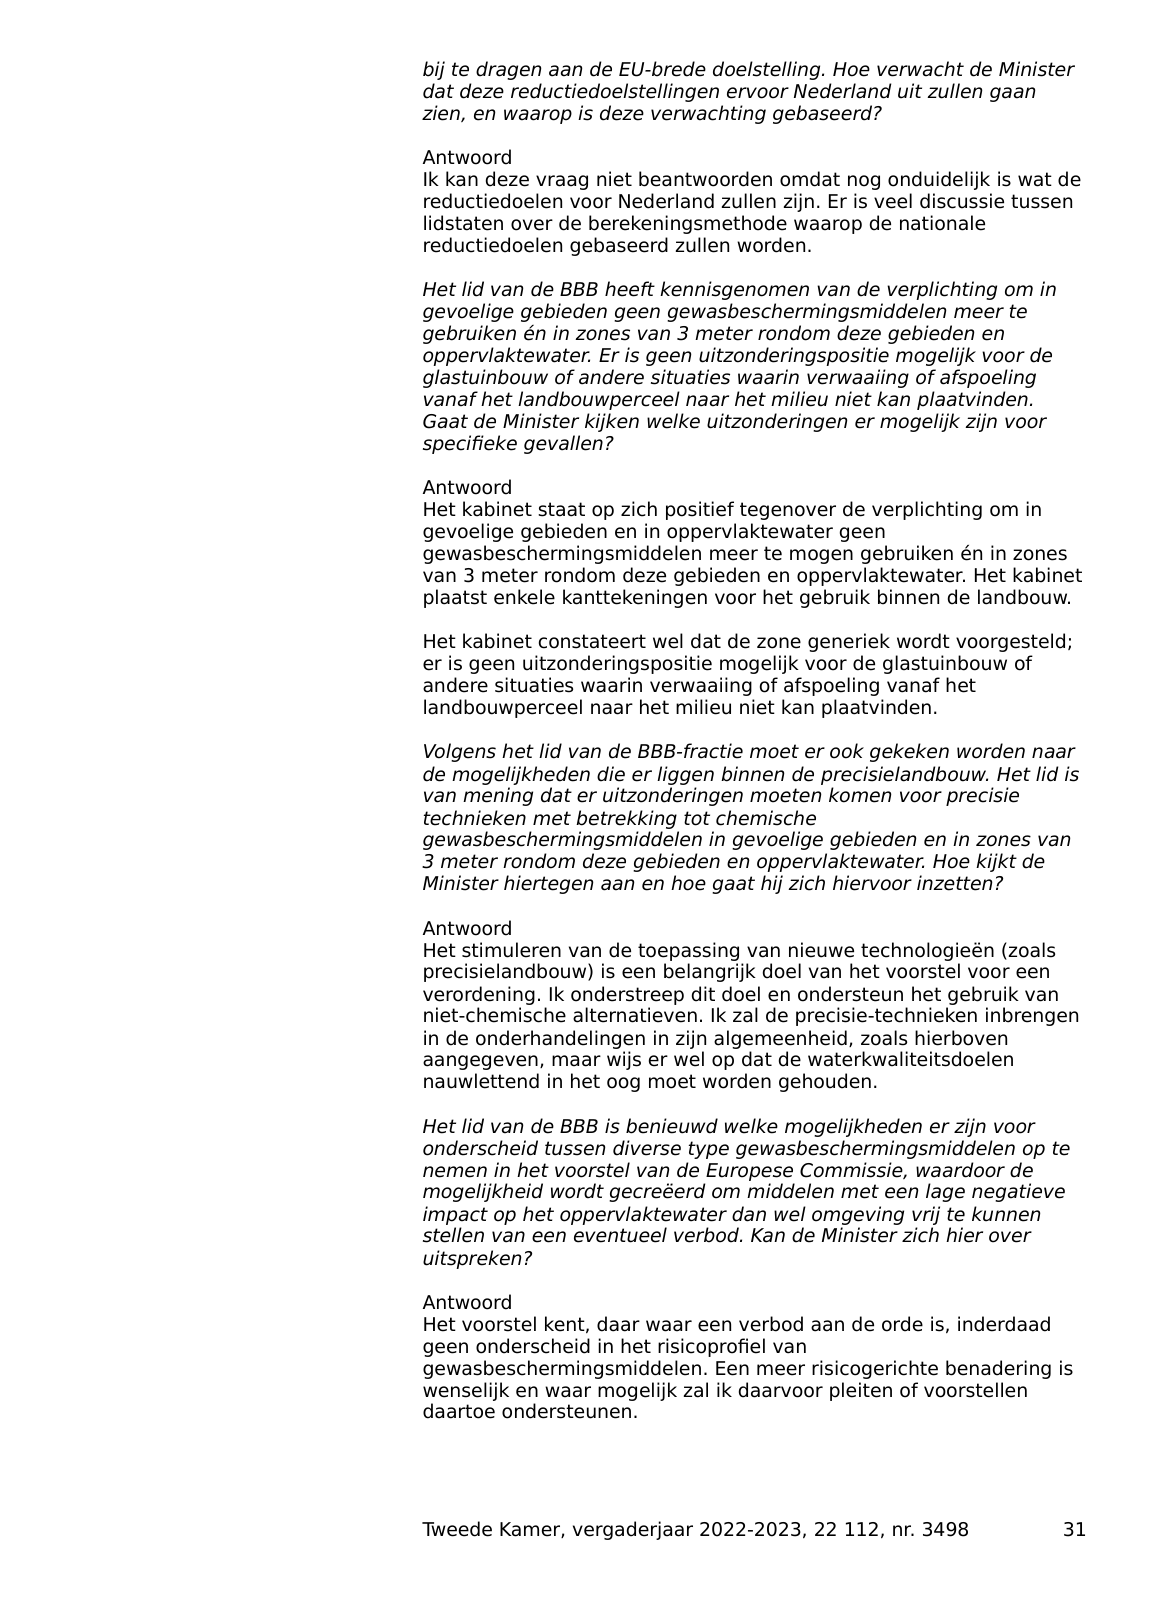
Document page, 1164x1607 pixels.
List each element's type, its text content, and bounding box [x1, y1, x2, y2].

text Antwoord [422, 1292, 1087, 1313]
text Het kabinet staat op zich positief tegenover de verplichting om in gevoelige gebieden en in oppervlaktewater geen gewasbeschermingsmiddelen meer te mogen gebruiken én in zones van 3 meter rondom deze gebieden en oppervlaktewater. Het kabinet plaatst enkele kanttekeningen voor het gebruik binnen de landbouw. [422, 499, 1087, 609]
text bij te dragen aan de EU-brede doelstelling. Hoe verwacht de Minister dat deze reductiedoelstellingen ervoor Nederland uit zullen gaan zien, en waarop is deze verwachting gebaseerd? [422, 59, 1087, 125]
text Het voorstel kent, daar waar een verbod aan de orde is, inderdaad geen onderscheid in het risicoprofiel van gewasbeschermingsmiddelen. Een meer risicogerichte benadering is wenselijk en waar mogelijk zal ik daarvoor pleiten of voorstellen daartoe ondersteunen. [422, 1313, 1087, 1423]
text Ik kan deze vraag niet beantwoorden omdat nog onduidelijk is wat de reductiedoelen voor Nederland zullen zijn. Er is veel discussie tussen lidstaten over de berekeningsmethode waarop de nationale reductiedoelen gebaseerd zullen worden. [422, 169, 1087, 257]
text Het lid van de BBB heeft kennisgenomen van de verplichting om in gevoelige gebieden geen gewasbeschermingsmiddelen meer te gebruiken én in zones van 3 meter rondom deze gebieden en oppervlaktewater. Er is geen uitzonderingspositie mogelijk voor de glastuinbouw of andere situaties waarin verwaaiing of afspoeling vanaf het landbouwperceel naar het milieu niet kan plaatvinden. Gaat de Minister kijken welke uitzonderingen er mogelijk zijn voor specifieke gevallen? [422, 279, 1087, 455]
text Het stimuleren van de toepassing van nieuwe technologieën (zoals precisielandbouw) is een belangrijk doel van het voorstel voor een verordening. Ik onderstreep dit doel en ondersteun het gebruik van niet-chemische alternatieven. Ik zal de precisie-technieken inbrengen in de onderhandelingen in zijn algemeenheid, zoals hierboven aangegeven, maar wijs er wel op dat de waterkwaliteitsdoelen nauwlettend in het oog moet worden gehouden. [422, 939, 1087, 1093]
text Volgens het lid van de BBB-fractie moet er ook gekeken worden naar de mogelijkheden die er liggen binnen de precisielandbouw. Het lid is van mening dat er uitzonderingen moeten komen voor precisie technieken met betrekking tot chemische gewasbeschermingsmiddelen in gevoelige gebieden en in zones van 3 meter rondom deze gebieden en oppervlaktewater. Hoe kijkt de Minister hiertegen aan en hoe gaat hij zich hiervoor inzetten? [422, 741, 1087, 895]
text Antwoord [422, 147, 1087, 169]
text Het kabinet constateert wel dat de zone generiek wordt voorgesteld; er is geen uitzonderingspositie mogelijk voor de glastuinbouw of andere situaties waarin verwaaiing of afspoeling vanaf het landbouwperceel naar het milieu niet kan plaatvinden. [422, 631, 1087, 719]
text Antwoord [422, 477, 1087, 499]
text Antwoord [422, 917, 1087, 939]
text Het lid van de BBB is benieuwd welke mogelijkheden er zijn voor onderscheid tussen diverse type gewasbeschermingsmiddelen op te nemen in het voorstel van de Europese Commissie, waardoor de mogelijkheid wordt gecreëerd om middelen met een lage negatieve impact op het oppervlaktewater dan wel omgeving vrij te kunnen stellen van een eventueel verbod. Kan de Minister zich hier over uitspreken? [422, 1116, 1087, 1269]
